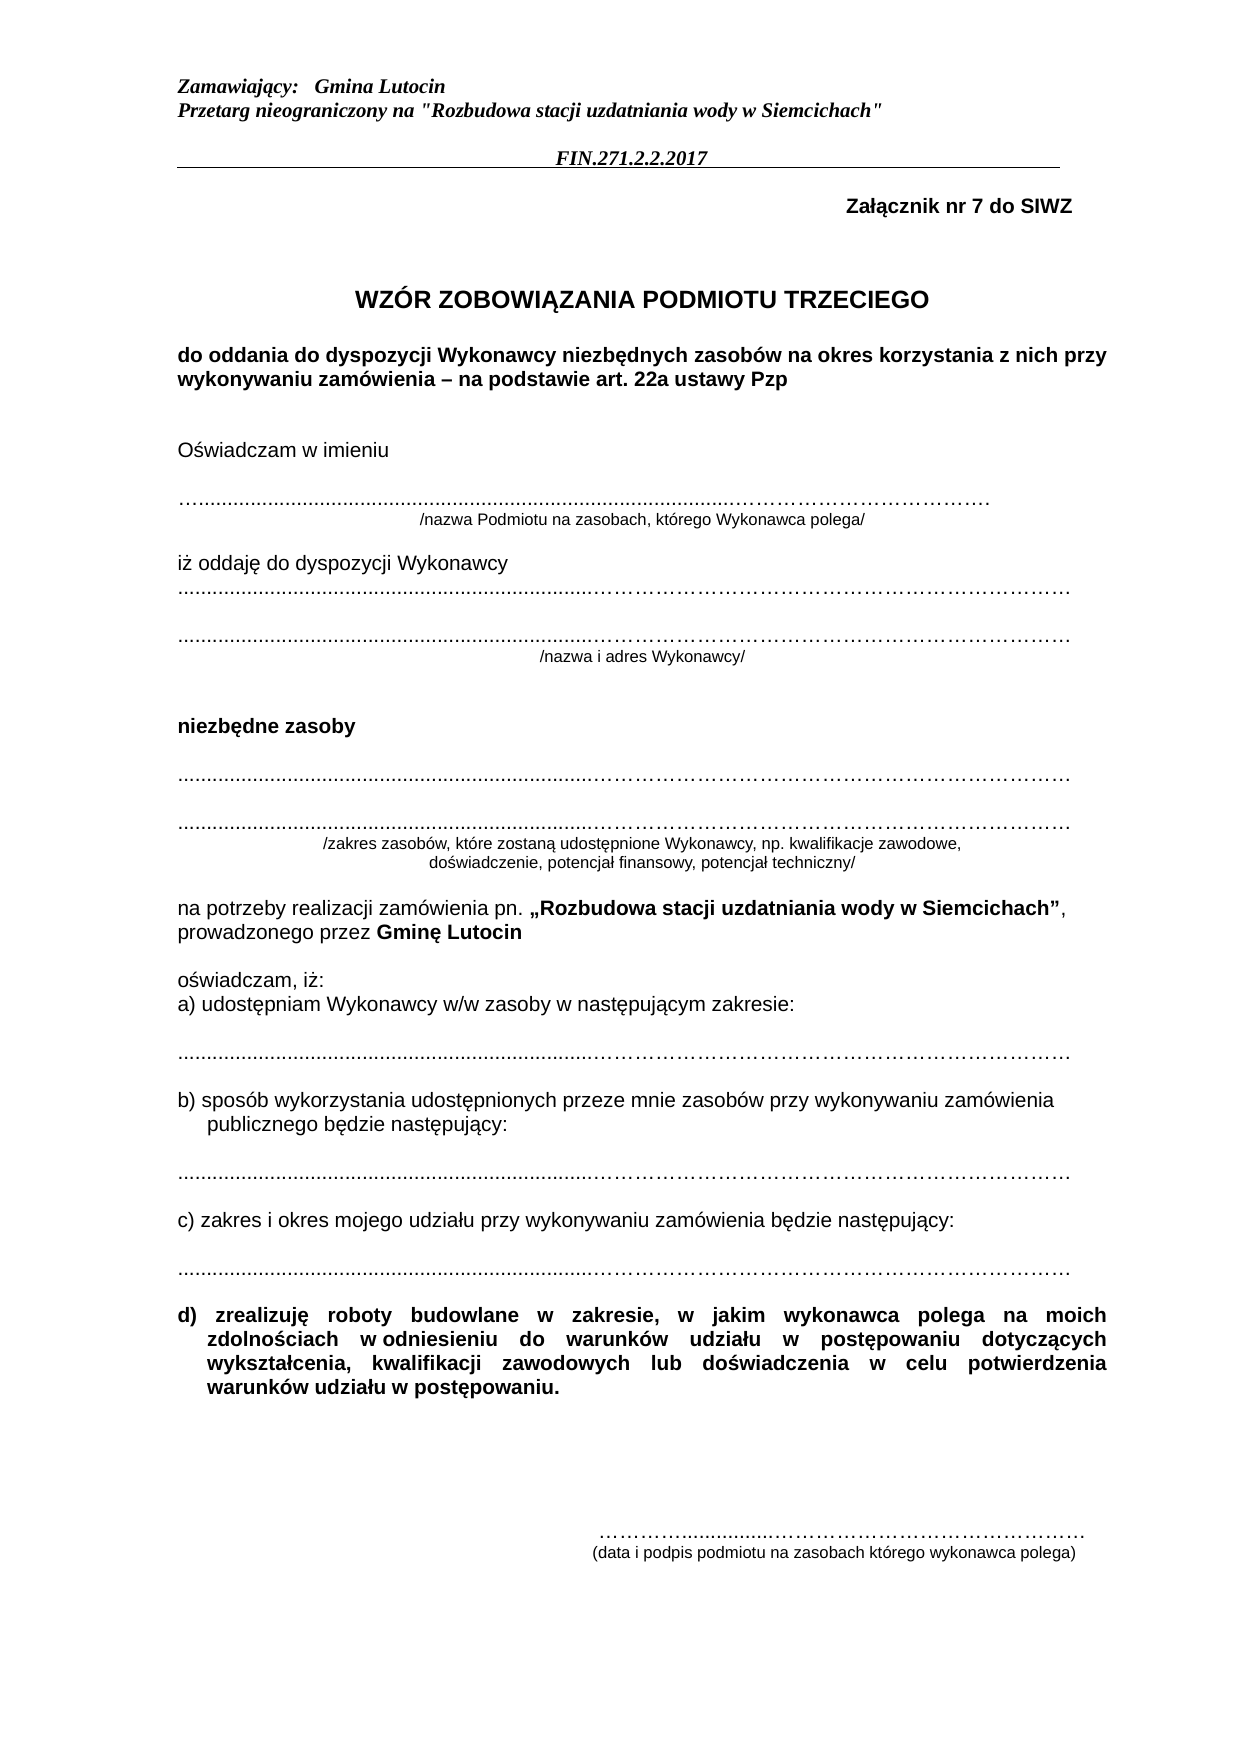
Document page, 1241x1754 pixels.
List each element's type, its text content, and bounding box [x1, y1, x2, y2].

text …………................……………………………………… [472, 1519, 1107, 1543]
text (data i podpis podmiotu na zasobach którego wykonawca polega) [546, 1543, 1107, 1562]
text publicznego będzie następujący: [207, 1112, 1107, 1136]
text ........................................................................…………………………………………………………… [177, 623, 1107, 647]
text c) zakres i okres mojego udziału przy wykonywaniu zamówienia będzie następujący: [177, 1207, 1107, 1231]
text doświadczenie, potencjał finansowy, potencjał techniczny/ [177, 853, 1107, 872]
text niezbędne zasoby [177, 714, 1107, 738]
text b) sposób wykorzystania udostępnionych przeze mnie zasobów przy wykonywaniu zamówienia [177, 1088, 1107, 1112]
text ........................................................................…………………………………………………………… [177, 810, 1107, 834]
text oświadczam, iż: [177, 968, 1107, 992]
text Oświadczam w imieniu [177, 438, 1107, 462]
text iż oddaję do dyspozycji Wykonawcy [177, 551, 1107, 575]
text /nazwa Podmiotu na zasobach, którego Wykonawca polega/ [177, 510, 1107, 529]
text ........................................................................…………………………………………………………… [177, 1255, 1107, 1279]
text d) zrealizuję roboty budowlane w zakresie, w jakim wykonawca polega na moich zdolnościach w odniesieniu do warunków udziału w postępowaniu dotyczących wykształcenia, kwalifikacji zawodowych lub doświadczenia w celu potwierdzenia warunków udziału w postępowaniu. [177, 1303, 1107, 1399]
text ........................................................................…………………………………………………………… [177, 1159, 1107, 1183]
text ........................................................................…………………………………………………………… [177, 762, 1107, 786]
text WZÓR ZOBOWIĄZANIA PODMIOTU TRZECIEGO [177, 285, 1107, 314]
text ….............................................................................................………………………………. [177, 486, 1107, 510]
text /zakres zasobów, które zostaną udostępnione Wykonawcy, np. kwalifikacje zawodowe, [177, 834, 1107, 853]
text a) udostępniam Wykonawcy w/w zasoby w następującym zakresie: [177, 992, 1107, 1016]
text /nazwa i adres Wykonawcy/ [177, 647, 1107, 666]
text Załącznik nr 7 do SIWZ [177, 194, 1072, 218]
text ........................................................................…………………………………………………………… [177, 1040, 1107, 1064]
text na potrzeby realizacji zamówienia pn. „Rozbudowa stacji uzdatniania wody w Siemcichach”, prowadzonego przez Gminę Lutocin [177, 896, 1107, 944]
text do oddania do dyspozycji Wykonawcy niezbędnych zasobów na okres korzystania z nich przy wykonywaniu zamówienia – na podstawie art. 22a ustawy Pzp [177, 342, 1107, 390]
text ........................................................................…………………………………………………………… [177, 575, 1107, 599]
